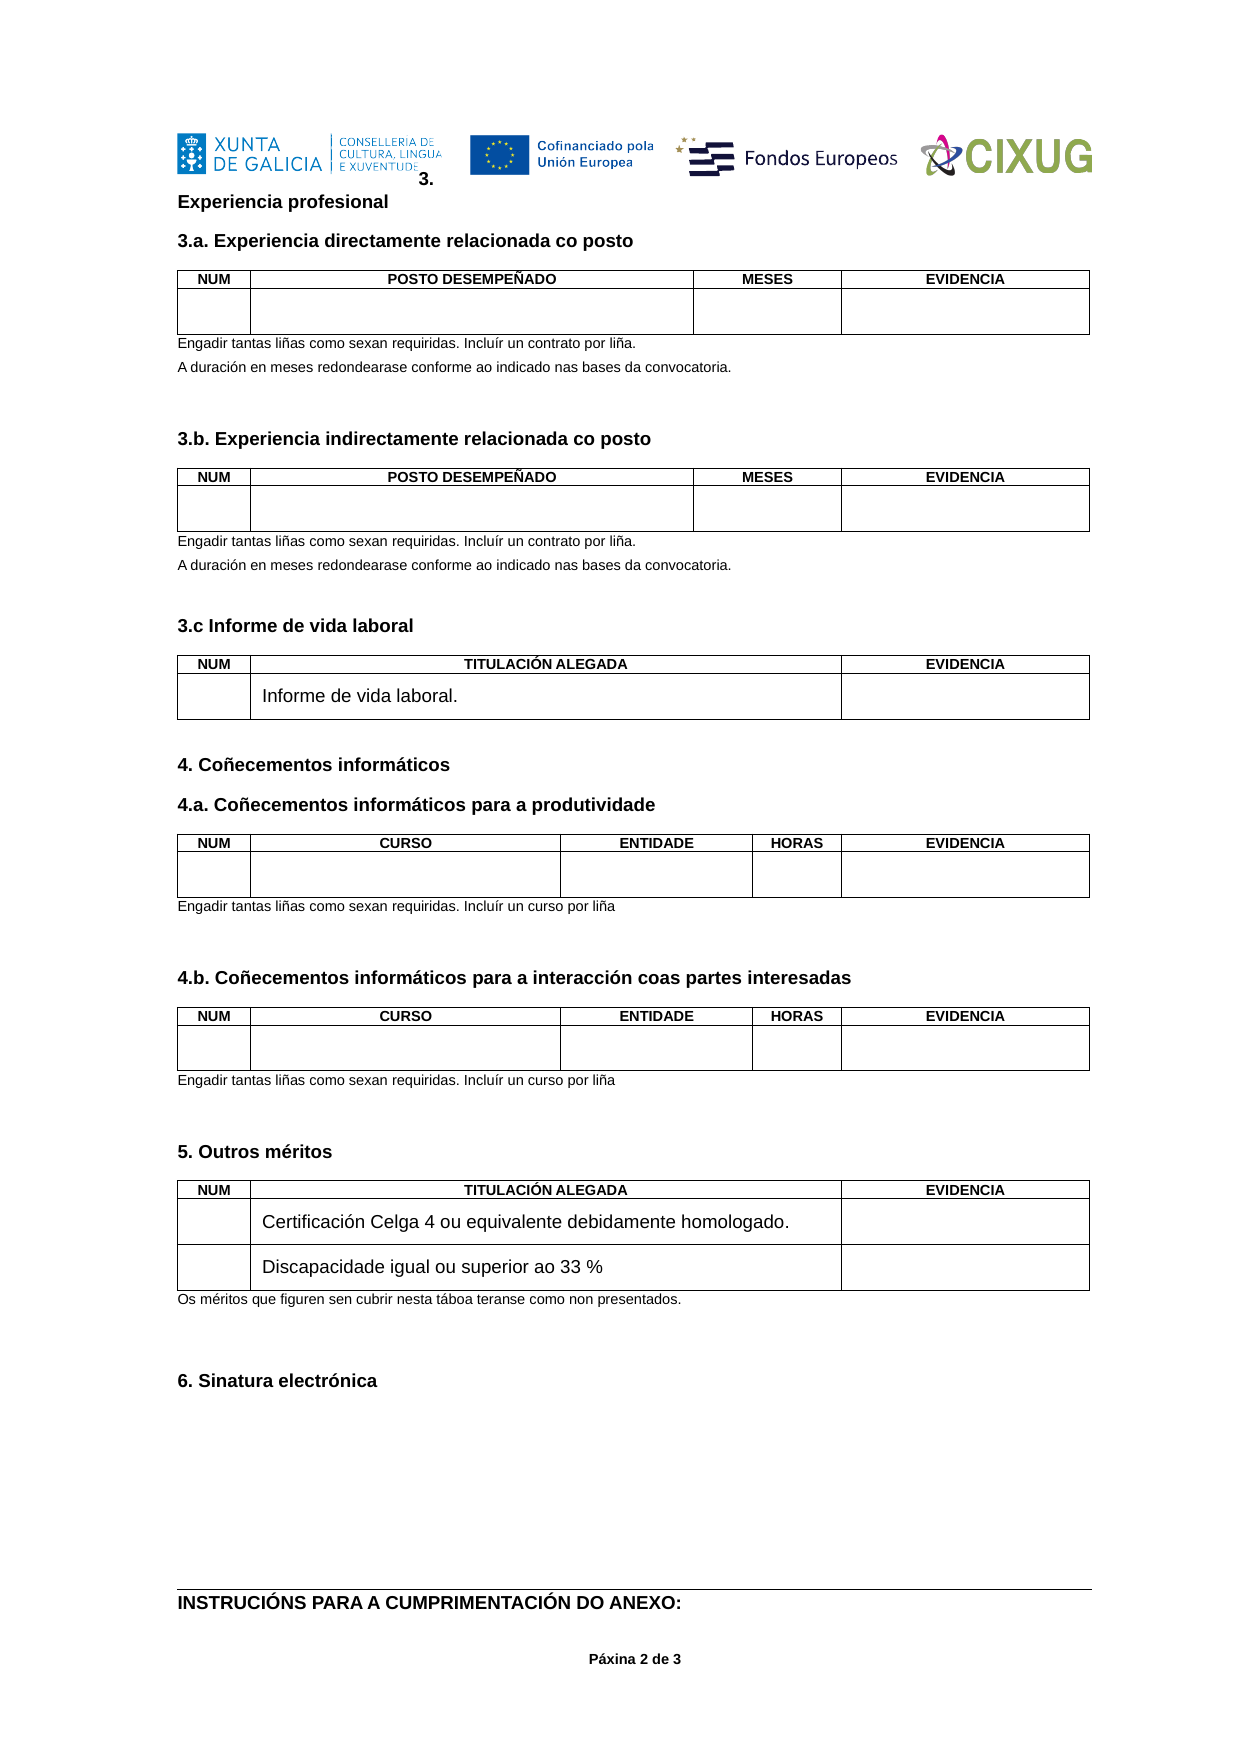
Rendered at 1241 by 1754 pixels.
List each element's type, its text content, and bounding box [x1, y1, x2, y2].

text 4.b. Coñecementos informáticos para a interacción coas partes interesadas [177, 967, 1092, 989]
table_cell [842, 852, 1089, 897]
table_header NUM [178, 1181, 250, 1198]
table_cell [842, 486, 1089, 531]
table_header MESES [694, 271, 841, 288]
text 4. Coñecementos informáticos [177, 754, 1092, 776]
table_cell [753, 852, 841, 897]
text A duración en meses redondearase conforme ao indicado nas bases da convocatoria. [177, 359, 1092, 376]
table_header POSTO DESEMPEÑADO [251, 469, 693, 485]
text 5. Outros méritos [177, 1140, 1092, 1162]
text 3. Experiencia profesional [177, 168, 1092, 212]
table_cell Certificación Celga 4 ou equivalente debidamente homologado. [251, 1199, 841, 1244]
text Os méritos que figuren sen cubrir nesta táboa teranse como non presentados. [177, 1291, 1092, 1307]
table_header ENTIDADE [561, 835, 752, 851]
table_header NUM [178, 469, 250, 485]
table_header CURSO [251, 835, 560, 851]
table_cell [842, 289, 1089, 334]
table_cell [251, 1026, 560, 1070]
table_cell [694, 289, 841, 334]
text 4.a. Coñecementos informáticos para a produtividade [177, 794, 1092, 815]
table_header EVIDENCIA [842, 1181, 1089, 1198]
table_header NUM [178, 1008, 250, 1024]
table_header EVIDENCIA [842, 835, 1089, 851]
table_header HORAS [753, 1008, 841, 1024]
table_cell [178, 1245, 250, 1289]
table_header POSTO DESEMPEÑADO [251, 271, 693, 288]
table_cell [561, 852, 752, 897]
table_cell [753, 1026, 841, 1070]
text INSTRUCIÓNS PARA A CUMPRIMENTACIÓN DO ANEXO: [177, 1590, 1092, 1613]
table_cell [178, 1199, 250, 1244]
table_header NUM [178, 835, 250, 851]
table_cell [842, 1199, 1089, 1244]
table_header ENTIDADE [561, 1008, 752, 1024]
table_cell [842, 674, 1089, 718]
table_header TITULACIÓN ALEGADA [251, 1181, 841, 1198]
table_cell Discapacidade igual ou superior ao 33 % [251, 1245, 841, 1289]
text 3.c Informe de vida laboral [177, 615, 1092, 637]
table_header EVIDENCIA [842, 469, 1089, 485]
table_cell [694, 486, 841, 531]
text 3.b. Experiencia indirectamente relacionada co posto [177, 428, 1092, 449]
table_cell [251, 486, 693, 531]
table_cell Informe de vida laboral. [251, 674, 841, 718]
table_cell [178, 486, 250, 531]
table_cell [842, 1245, 1089, 1289]
table_cell [561, 1026, 752, 1070]
text 6. Sinatura electrónica [177, 1370, 1092, 1392]
table_cell [178, 674, 250, 718]
text A duración en meses redondearase conforme ao indicado nas bases da convocatoria. [177, 556, 1092, 573]
table_header HORAS [753, 835, 841, 851]
table_header NUM [178, 271, 250, 288]
table_header EVIDENCIA [842, 1008, 1089, 1024]
table_header EVIDENCIA [842, 271, 1089, 288]
table_cell [178, 289, 250, 334]
table_header EVIDENCIA [842, 656, 1089, 673]
table_header NUM [178, 656, 250, 673]
table_cell [842, 1026, 1089, 1070]
table_cell [251, 289, 693, 334]
table_header CURSO [251, 1008, 560, 1024]
table_cell [178, 1026, 250, 1070]
text Engadir tantas liñas como sexan requiridas. Incluír un contrato por liña. [177, 532, 1092, 549]
text Engadir tantas liñas como sexan requiridas. Incluír un contrato por liña. [177, 335, 1092, 351]
table_cell [251, 852, 560, 897]
text 3.a. Experiencia directamente relacionada co posto [177, 230, 1092, 252]
table_cell [178, 852, 250, 897]
text Engadir tantas liñas como sexan requiridas. Incluír un curso por liña [177, 1071, 1092, 1088]
table_header MESES [694, 469, 841, 485]
table_header TITULACIÓN ALEGADA [251, 656, 841, 673]
text Engadir tantas liñas como sexan requiridas. Incluír un curso por liña [177, 898, 1092, 915]
